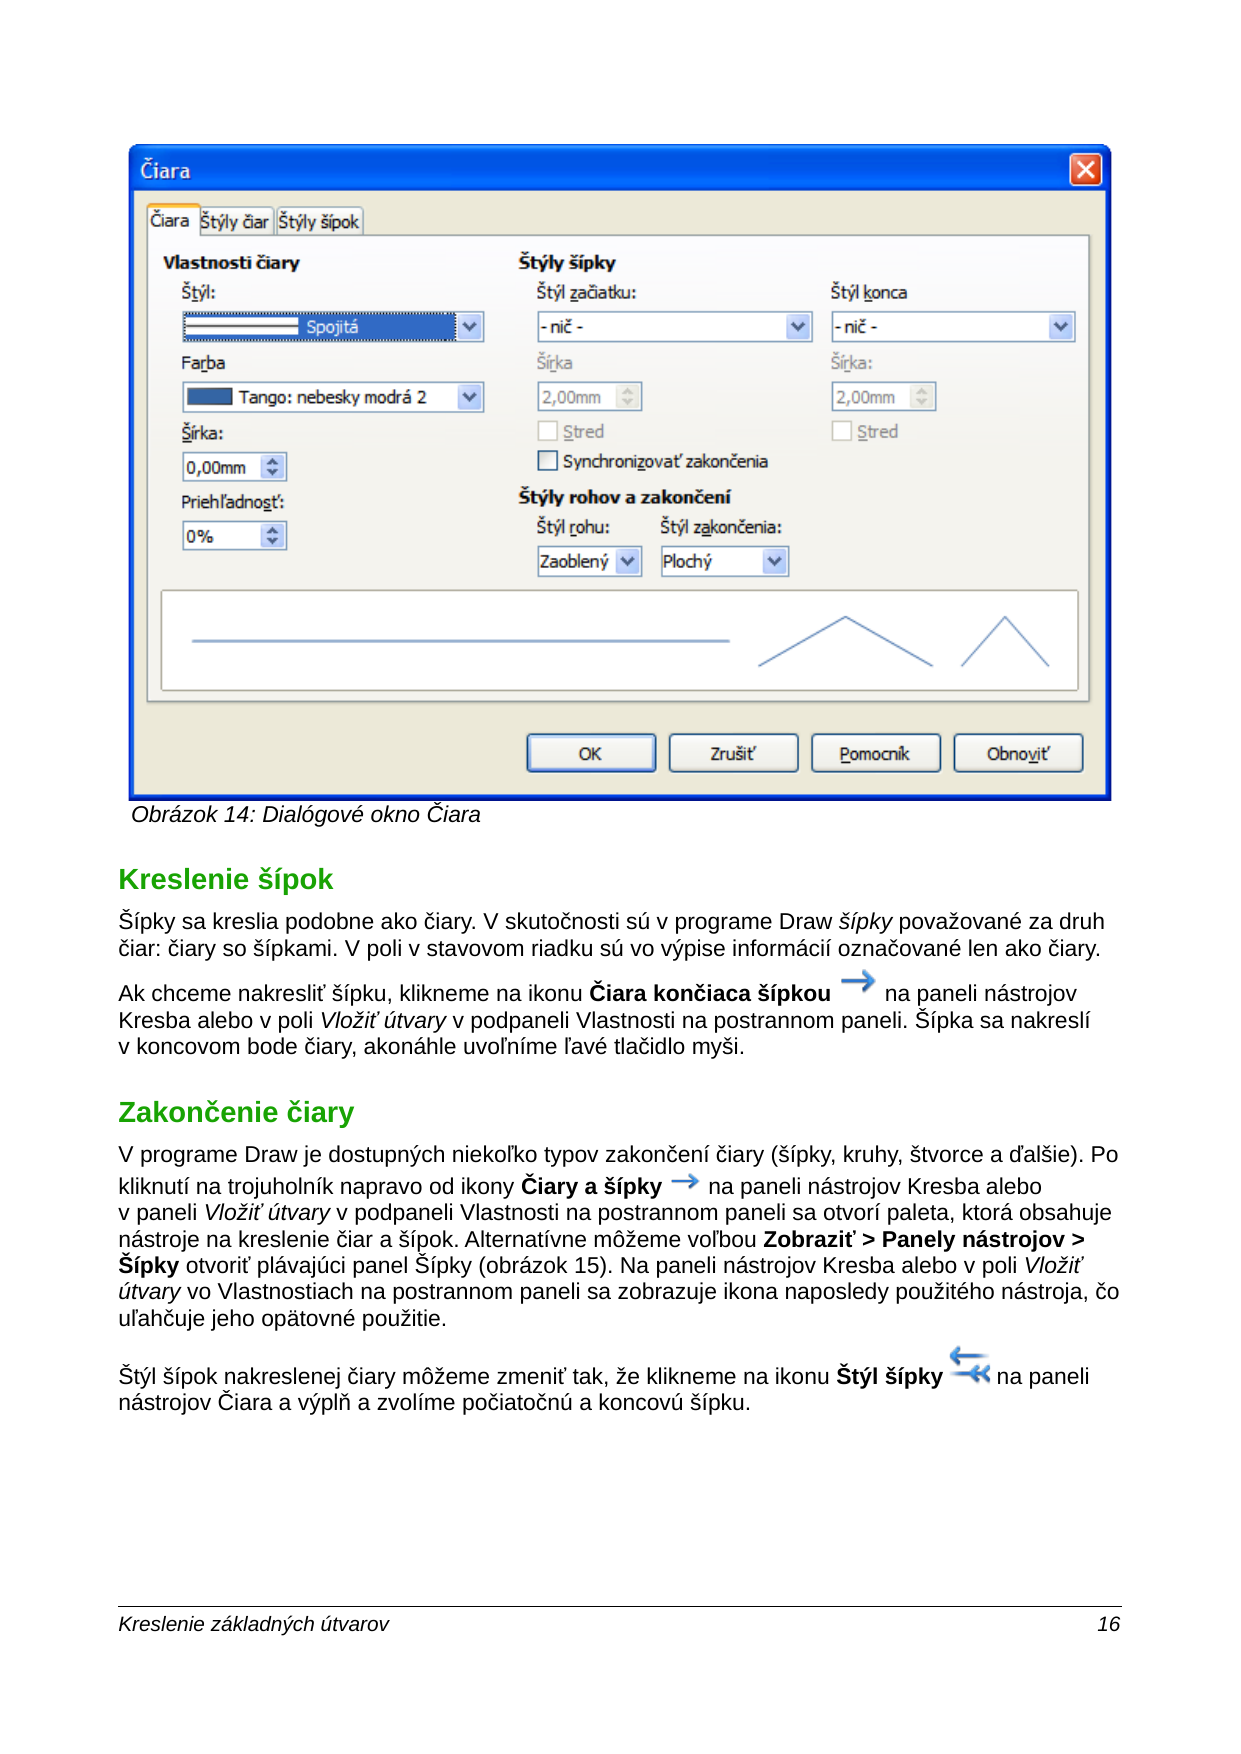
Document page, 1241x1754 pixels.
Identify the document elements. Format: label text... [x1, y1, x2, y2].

picture [128, 144, 1112, 801]
picture [668, 1167, 702, 1195]
picture [949, 1343, 991, 1385]
text Šípky sa kreslia podobne ako čiary. V skutočnosti sú v programe Draw šípky považované za druh čiar: čiary so šípkami. V poli v stavovom riadku sú vo výpise informácií označované len ako čiary. Ak chceme nakresliť šípku, klikneme na ikonu Čiara končiaca šípkou na paneli nástrojov Kresba alebo v poli Vložiť útvary v podpaneli Vlastnosti na postrannom paneli. Šípka sa nakreslí v koncovom bode čiary, akonáhle uvoľníme ľavé tlačidlo myši. [118, 908, 1122, 1059]
text Štýl šípok nakreslenej čiary môžeme zmeniť tak, že klikneme na ikonu Štýl šípky na paneli nástrojov Čiara a výplň a zvolíme počiatočnú a koncovú šípku. [118, 1343, 1122, 1415]
subtitle Zakončenie čiary [118, 1095, 1122, 1128]
subtitle Kreslenie šípok [118, 862, 1122, 896]
picture [837, 961, 879, 1002]
text Obrázok 14: Dialógové okno Čiara [131, 801, 1109, 827]
text V programe Draw je dostupných niekoľko typov zakončení čiary (šípky, kruhy, štvorce a ďalšie). Po kliknutí na trojuholník napravo od ikony Čiary a šípky na paneli nástrojov Kresba alebo v paneli Vložiť útvary v podpaneli Vlastnosti na postrannom paneli sa otvorí paleta, ktorá obsahuje nástroje na kreslenie čiar a šípok. Alternatívne môžeme voľbou Zobraziť > Panely nástrojov > Šípky otvoriť plávajúci panel Šípky (obrázok 15). Na paneli nástrojov Kresba alebo v poli Vložiť útvary vo Vlastnostiach na postrannom paneli sa zobrazuje ikona naposledy použitého nástroja, čo uľahčuje jeho opätovné použitie. [118, 1141, 1122, 1331]
